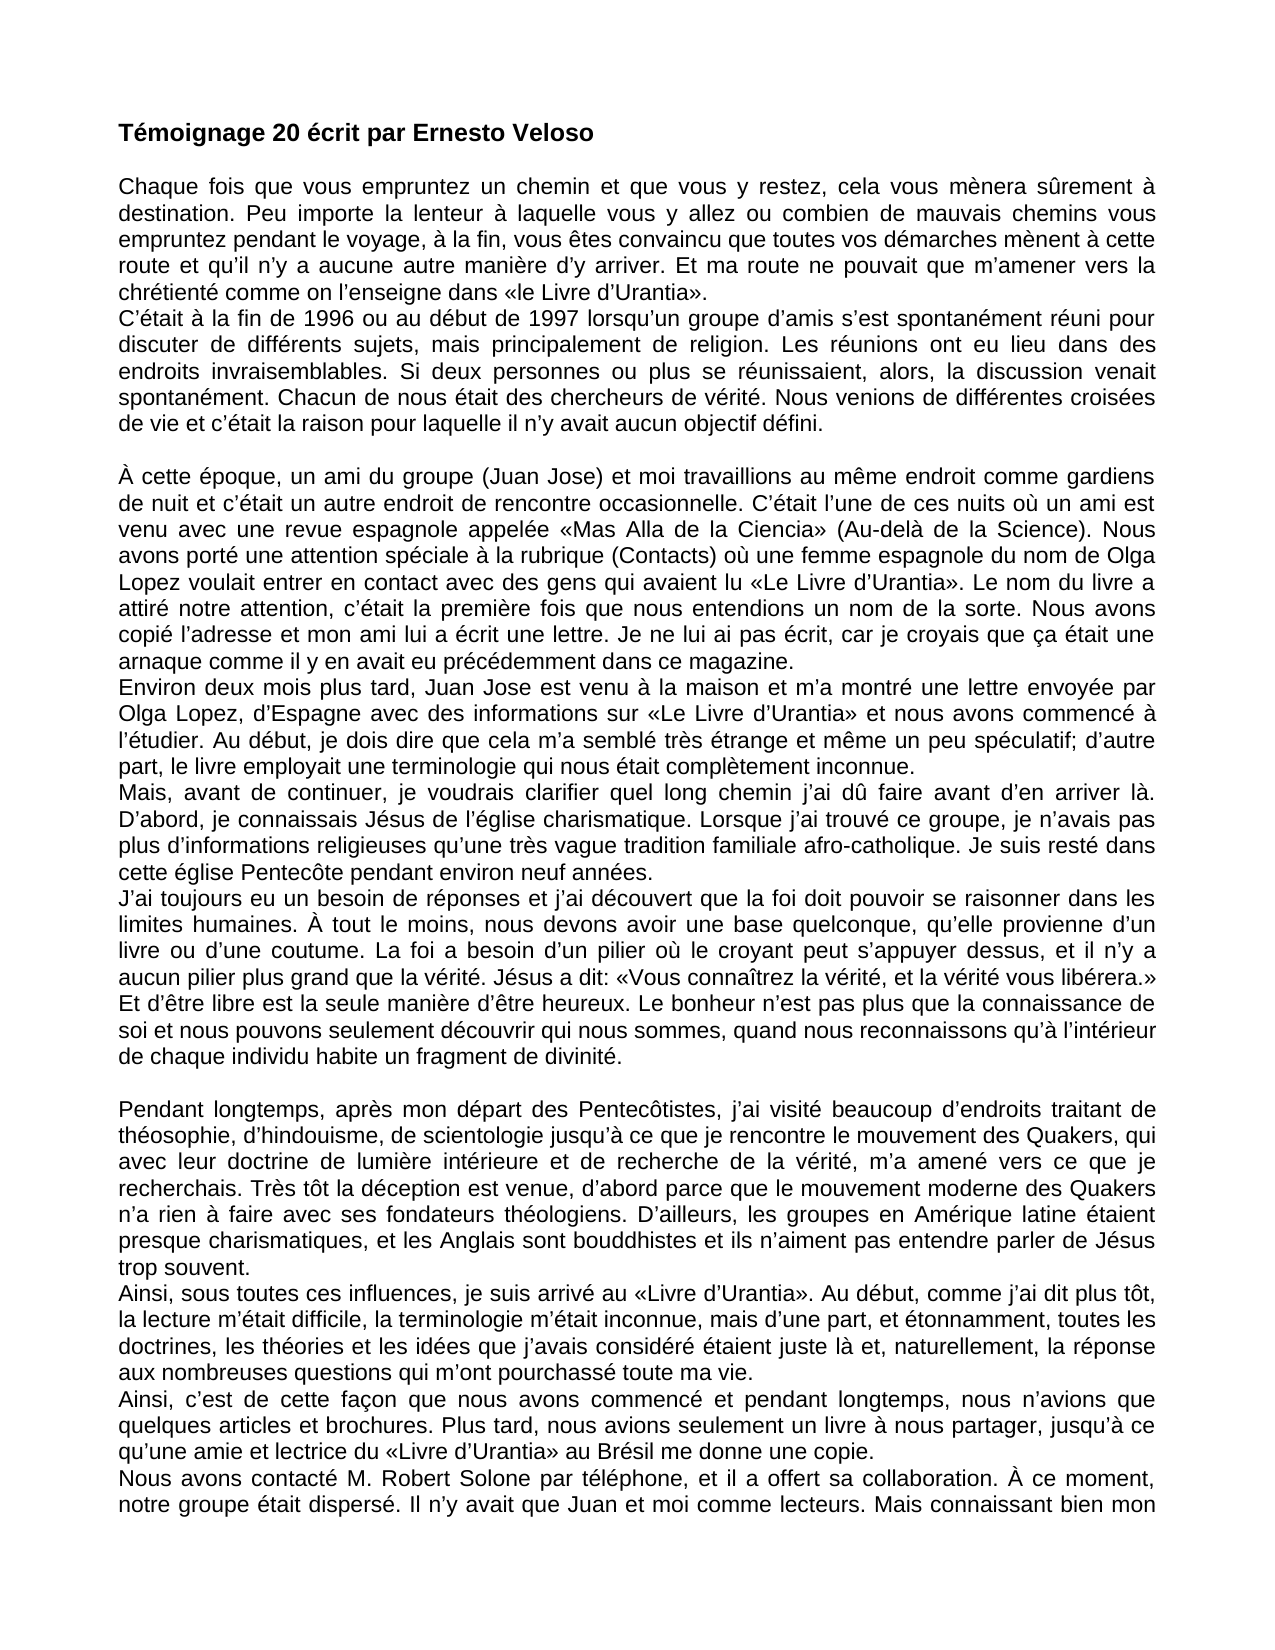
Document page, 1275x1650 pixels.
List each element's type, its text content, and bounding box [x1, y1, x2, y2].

text J’ai toujours eu un besoin de réponses et j’ai découvert que la foi doit pouvoir se raisonner dans les limites humaines. À tout le moins, nous devons avoir une base quelconque, qu’elle provienne d’un livre ou d’une coutume. La foi a besoin d’un pilier où le croyant peut s’appuyer dessus, et il n’y a aucun pilier plus grand que la vérité. Jésus a dit: «Vous connaîtrez la vérité, et la vérité vous libérera.» Et d’être libre est la seule manière d’être heureux. Le bonheur n’est pas plus que la connaissance de soi et nous pouvons seulement découvrir qui nous sommes, quand nous reconnaissons qu’à l’intérieur de chaque individu habite un fragment de divinité. [118, 885, 1157, 1069]
text Témoignage 20 écrit par Ernesto Veloso [118, 118, 1157, 147]
text Pendant longtemps, après mon départ des Pentecôtistes, j’ai visité beaucoup d’endroits traitant de théosophie, d’hindouisme, de scientologie jusqu’à ce que je rencontre le mouvement des Quakers, qui avec leur doctrine de lumière intérieure et de recherche de la vérité, m’a amené vers ce que je recherchais. Très tôt la déception est venue, d’abord parce que le mouvement moderne des Quakers n’a rien à faire avec ses fondateurs théologiens. D’ailleurs, les groupes en Amérique latine étaient presque charismatiques, et les Anglais sont bouddhistes et ils n’aiment pas entendre parler de Jésus trop souvent. [118, 1096, 1157, 1280]
text À cette époque, un ami du groupe (Juan Jose) et moi travaillions au même endroit comme gardiens de nuit et c’était un autre endroit de rencontre occasionnelle. C’était l’une de ces nuits où un ami est venu avec une revue espagnole appelée «Mas Alla de la Ciencia» (Au-delà de la Science). Nous avons porté une attention spéciale à la rubrique (Contacts) où une femme espagnole du nom de Olga Lopez voulait entrer en contact avec des gens qui avaient lu «Le Livre d’Urantia». Le nom du livre a attiré notre attention, c’était la première fois que nous entendions un nom de la sorte. Nous avons copié l’adresse et mon ami lui a écrit une lettre. Je ne lui ai pas écrit, car je croyais que ça était une arnaque comme il y en avait eu précédemment dans ce magazine. [118, 463, 1157, 674]
text Environ deux mois plus tard, Juan Jose est venu à la maison et m’a montré une lettre envoyée par Olga Lopez, d’Espagne avec des informations sur «Le Livre d’Urantia» et nous avons commencé à l’étudier. Au début, je dois dire que cela m’a semblé très étrange et même un peu spéculatif; d’autre part, le livre employait une terminologie qui nous était complètement inconnue. [118, 674, 1157, 779]
text Nous avons contacté M. Robert Solone par téléphone, et il a offert sa collaboration. À ce moment, notre groupe était dispersé. Il n’y avait que Juan et moi comme lecteurs. Mais connaissant bien mon [118, 1464, 1157, 1517]
text C’était à la fin de 1996 ou au début de 1997 lorsqu’un groupe d’amis s’est spontanément réuni pour discuter de différents sujets, mais principalement de religion. Les réunions ont eu lieu dans des endroits invraisemblables. Si deux personnes ou plus se réunissaient, alors, la discussion venait spontanément. Chacun de nous était des chercheurs de vérité. Nous venions de différentes croisées de vie et c’était la raison pour laquelle il n’y avait aucun objectif défini. [118, 305, 1157, 437]
text Ainsi, sous toutes ces influences, je suis arrivé au «Livre d’Urantia». Au début, comme j’ai dit plus tôt, la lecture m’était difficile, la terminologie m’était inconnue, mais d’une part, et étonnamment, toutes les doctrines, les théories et les idées que j’avais considéré étaient juste là et, naturellement, la réponse aux nombreuses questions qui m’ont pourchassé toute ma vie. [118, 1280, 1157, 1386]
text Chaque fois que vous empruntez un chemin et que vous y restez, cela vous mènera sûrement à destination. Peu importe la lenteur à laquelle vous y allez ou combien de mauvais chemins vous empruntez pendant le voyage, à la fin, vous êtes convaincu que toutes vos démarches mènent à cette route et qu’il n’y a aucune autre manière d’y arriver. Et ma route ne pouvait que m’amener vers la chrétienté comme on l’enseigne dans «le Livre d’Urantia». [118, 173, 1157, 305]
text Ainsi, c’est de cette façon que nous avons commencé et pendant longtemps, nous n’avions que quelques articles et brochures. Plus tard, nous avions seulement un livre à nous partager, jusqu’à ce qu’une amie et lectrice du «Livre d’Urantia» au Brésil me donne une copie. [118, 1386, 1157, 1464]
text Mais, avant de continuer, je voudrais clarifier quel long chemin j’ai dû faire avant d’en arriver là. D’abord, je connaissais Jésus de l’église charismatique. Lorsque j’ai trouvé ce groupe, je n’avais pas plus d’informations religieuses qu’une très vague tradition familiale afro-catholique. Je suis resté dans cette église Pentecôte pendant environ neuf années. [118, 779, 1157, 885]
